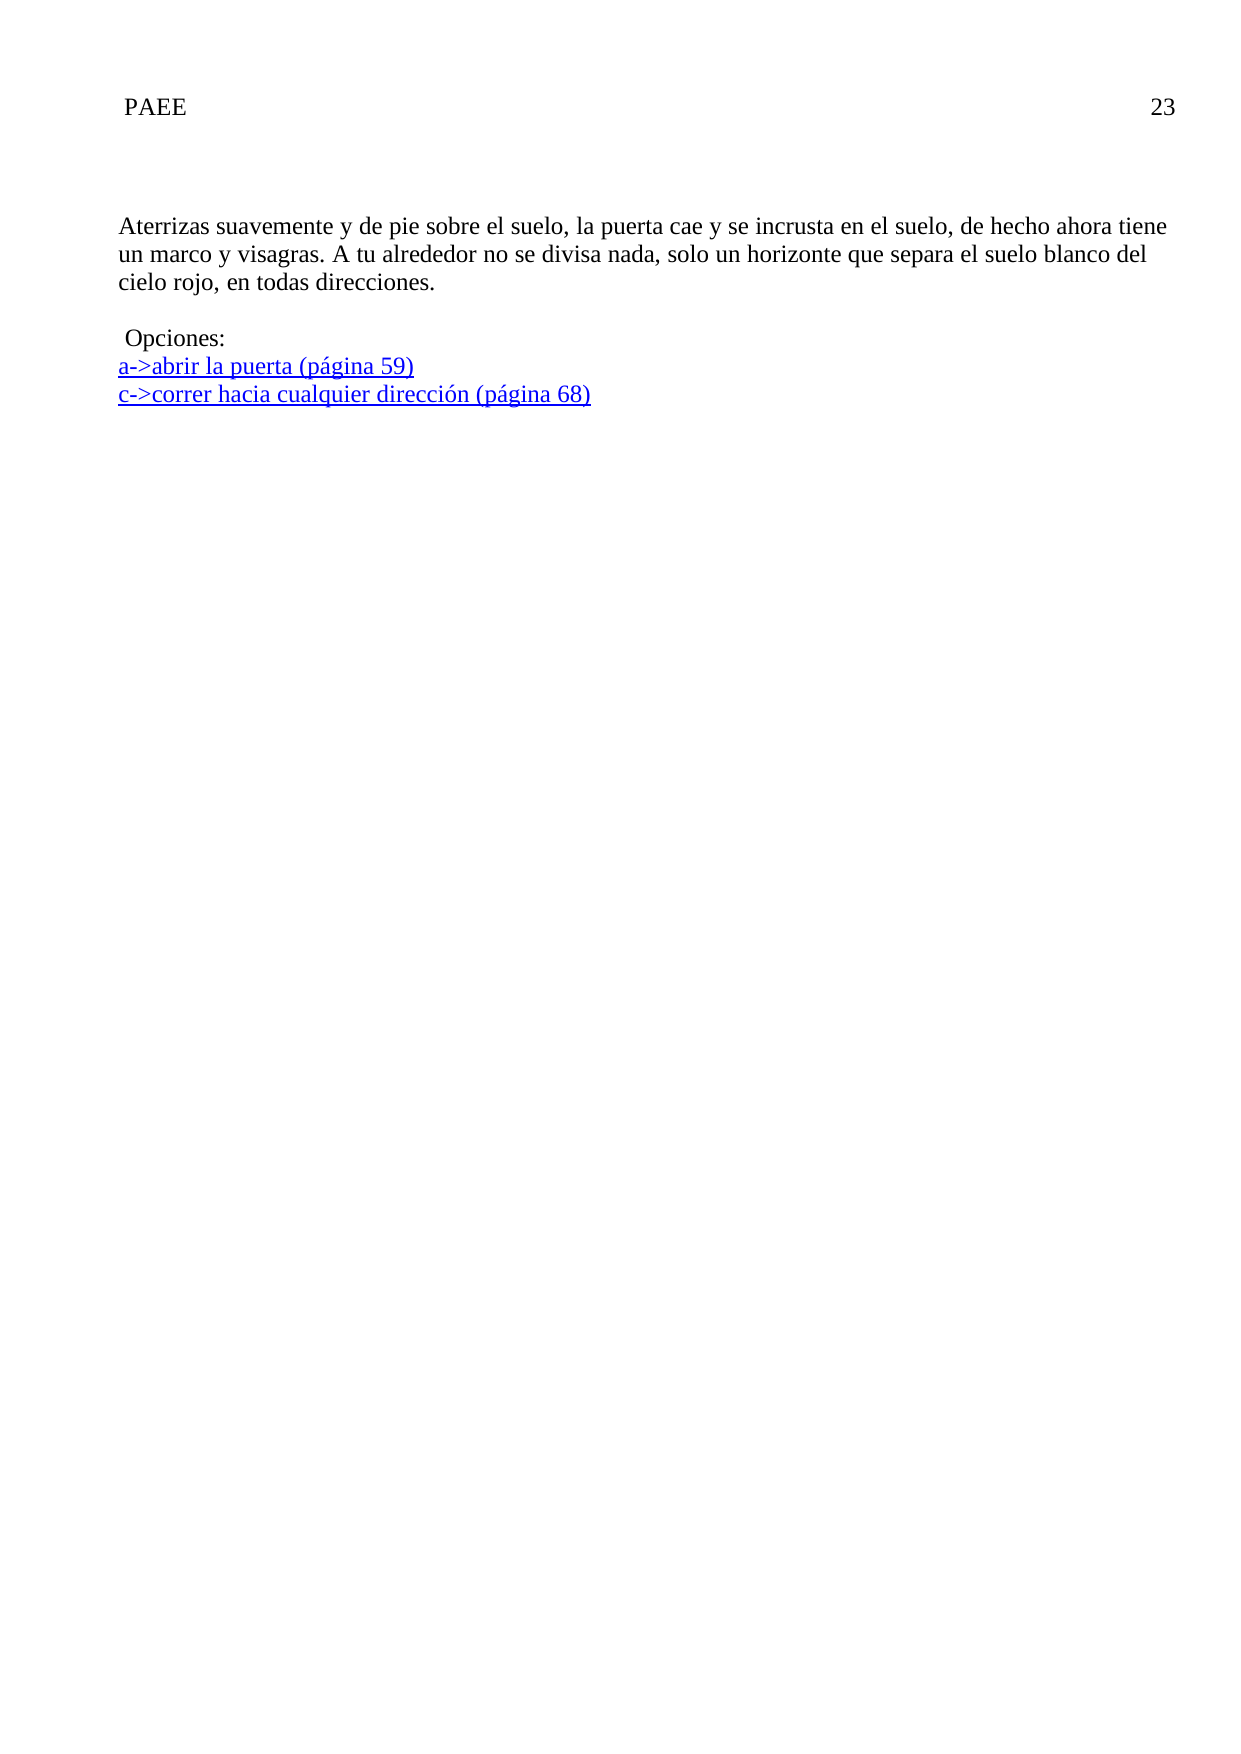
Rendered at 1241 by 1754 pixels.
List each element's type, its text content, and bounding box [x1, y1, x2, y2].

text Aterrizas suavemente y de pie sobre el suelo, la puerta cae y se incrusta en el suelo, de hecho ahora tiene un marco y visagras. A tu alrededor no se divisa nada, solo un horizonte que separa el suelo blanco del cielo rojo, en todas direcciones. Opciones: a->abrir la puerta (página 59) c->correr hacia cualquier dirección (página 68) [118, 184, 1181, 520]
